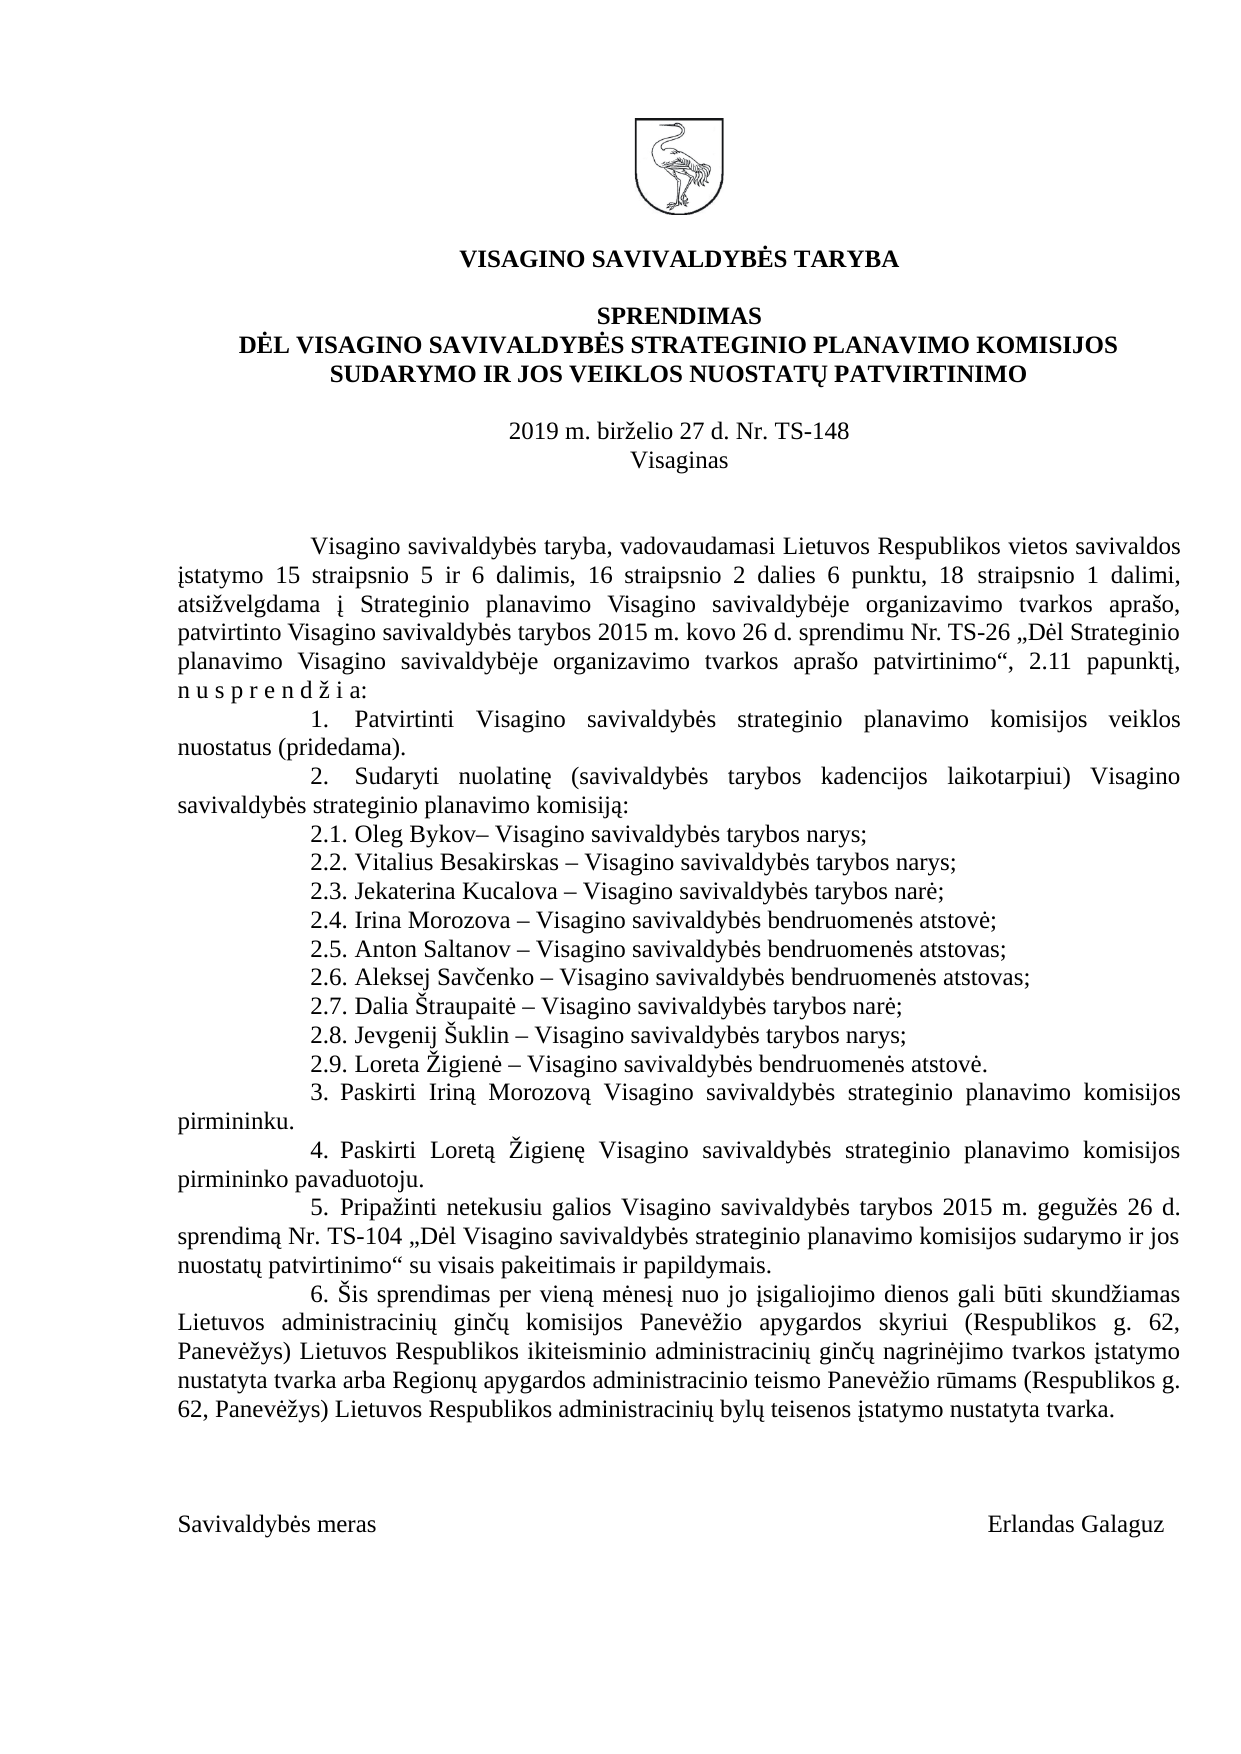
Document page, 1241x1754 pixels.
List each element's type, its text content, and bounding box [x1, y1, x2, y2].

text Visaginas [177, 445, 1181, 474]
text DĖL VISAGINO SAVIVALDYBĖS STRATEGINIO PLANAVIMO KOMISIJOS SUDARYMO IR JOS VEIKLOS NUOSTATŲ PATVIRTINIMO [176, 330, 1181, 387]
text 2019 m. birželio 27 d. Nr. TS-148 [177, 416, 1181, 445]
text Visagino savivaldybės taryba, vadovaudamasi Lietuvos Respublikos vietos savivaldos įstatymo 15 straipsnio 5 ir 6 dalimis, 16 straipsnio 2 dalies 6 punktu, 18 straipsnio 1 dalimi, atsižvelgdama į Strateginio planavimo Visagino savivaldybėje organizavimo tvarkos aprašo, patvirtinto Visagino savivaldybės tarybos 2015 m. kovo 26 d. sprendimu Nr. TS-26 „Dėl Strateginio planavimo Visagino savivaldybėje organizavimo tvarkos aprašo patvirtinimo“, 2.11 papunktį, nusprendžia: [177, 531, 1181, 704]
text 2.8. Jevgenij Šuklin – Visagino savivaldybės tarybos narys; [177, 1020, 1181, 1049]
text 2.3. Jekaterina Kucalova – Visagino savivaldybės tarybos narė; [177, 876, 1181, 905]
text 3. Paskirti Iriną Morozovą Visagino savivaldybės strateginio planavimo komisijos pirmininku. [177, 1077, 1181, 1135]
text 2.9. Loreta Žigienė – Visagino savivaldybės bendruomenės atstovė. [310, 1049, 1181, 1077]
text 1. Patvirtinti Visagino savivaldybės strateginio planavimo komisijos veiklos nuostatus (pridedama). [177, 704, 1181, 761]
text 2.6. Aleksej Savčenko – Visagino savivaldybės bendruomenės atstovas; [310, 962, 1181, 991]
text Savivaldybės meras Erlandas Galaguz [177, 1509, 1181, 1537]
text visagino savivaldybės taryba [177, 244, 1181, 272]
text 4. Paskirti Loretą Žigienę Visagino savivaldybės strateginio planavimo komisijos pirmininko pavaduotoju. [177, 1135, 1181, 1192]
text 2.7. Dalia Štraupaitė – Visagino savivaldybės tarybos narė; [310, 991, 1181, 1020]
text 6. Šis sprendimas per vieną mėnesį nuo jo įsigaliojimo dienos gali būti skundžiamas Lietuvos administracinių ginčų komisijos Panevėžio apygardos skyriui (Respublikos g. 62, Panevėžys) Lietuvos Respublikos ikiteisminio administracinių ginčų nagrinėjimo tvarkos įstatymo nustatyta tvarka arba Regionų apygardos administracinio teismo Panevėžio rūmams (Respublikos g. 62, Panevėžys) Lietuvos Respublikos administracinių bylų teisenos įstatymo nustatyta tvarka. [177, 1279, 1181, 1422]
text 2.1. Oleg Bykov– Visagino savivaldybės tarybos narys; [177, 819, 1181, 847]
text 2.2. Vitalius Besakirskas – Visagino savivaldybės tarybos narys; [310, 847, 1181, 876]
text 2. Sudaryti nuolatinę (savivaldybės tarybos kadencijos laikotarpiui) Visagino savivaldybės strateginio planavimo komisiją: [177, 761, 1181, 819]
text sprendimas [177, 301, 1181, 330]
text 2.5. Anton Saltanov – Visagino savivaldybės bendruomenės atstovas; [310, 934, 1181, 962]
text 2.4. Irina Morozova – Visagino savivaldybės bendruomenės atstovė; [310, 905, 1181, 934]
text 5. Pripažinti netekusiu galios Visagino savivaldybės tarybos 2015 m. gegužės 26 d. sprendimą Nr. TS-104 „Dėl Visagino savivaldybės strateginio planavimo komisijos sudarymo ir jos nuostatų patvirtinimo“ su visais pakeitimais ir papildymais. [177, 1192, 1181, 1279]
